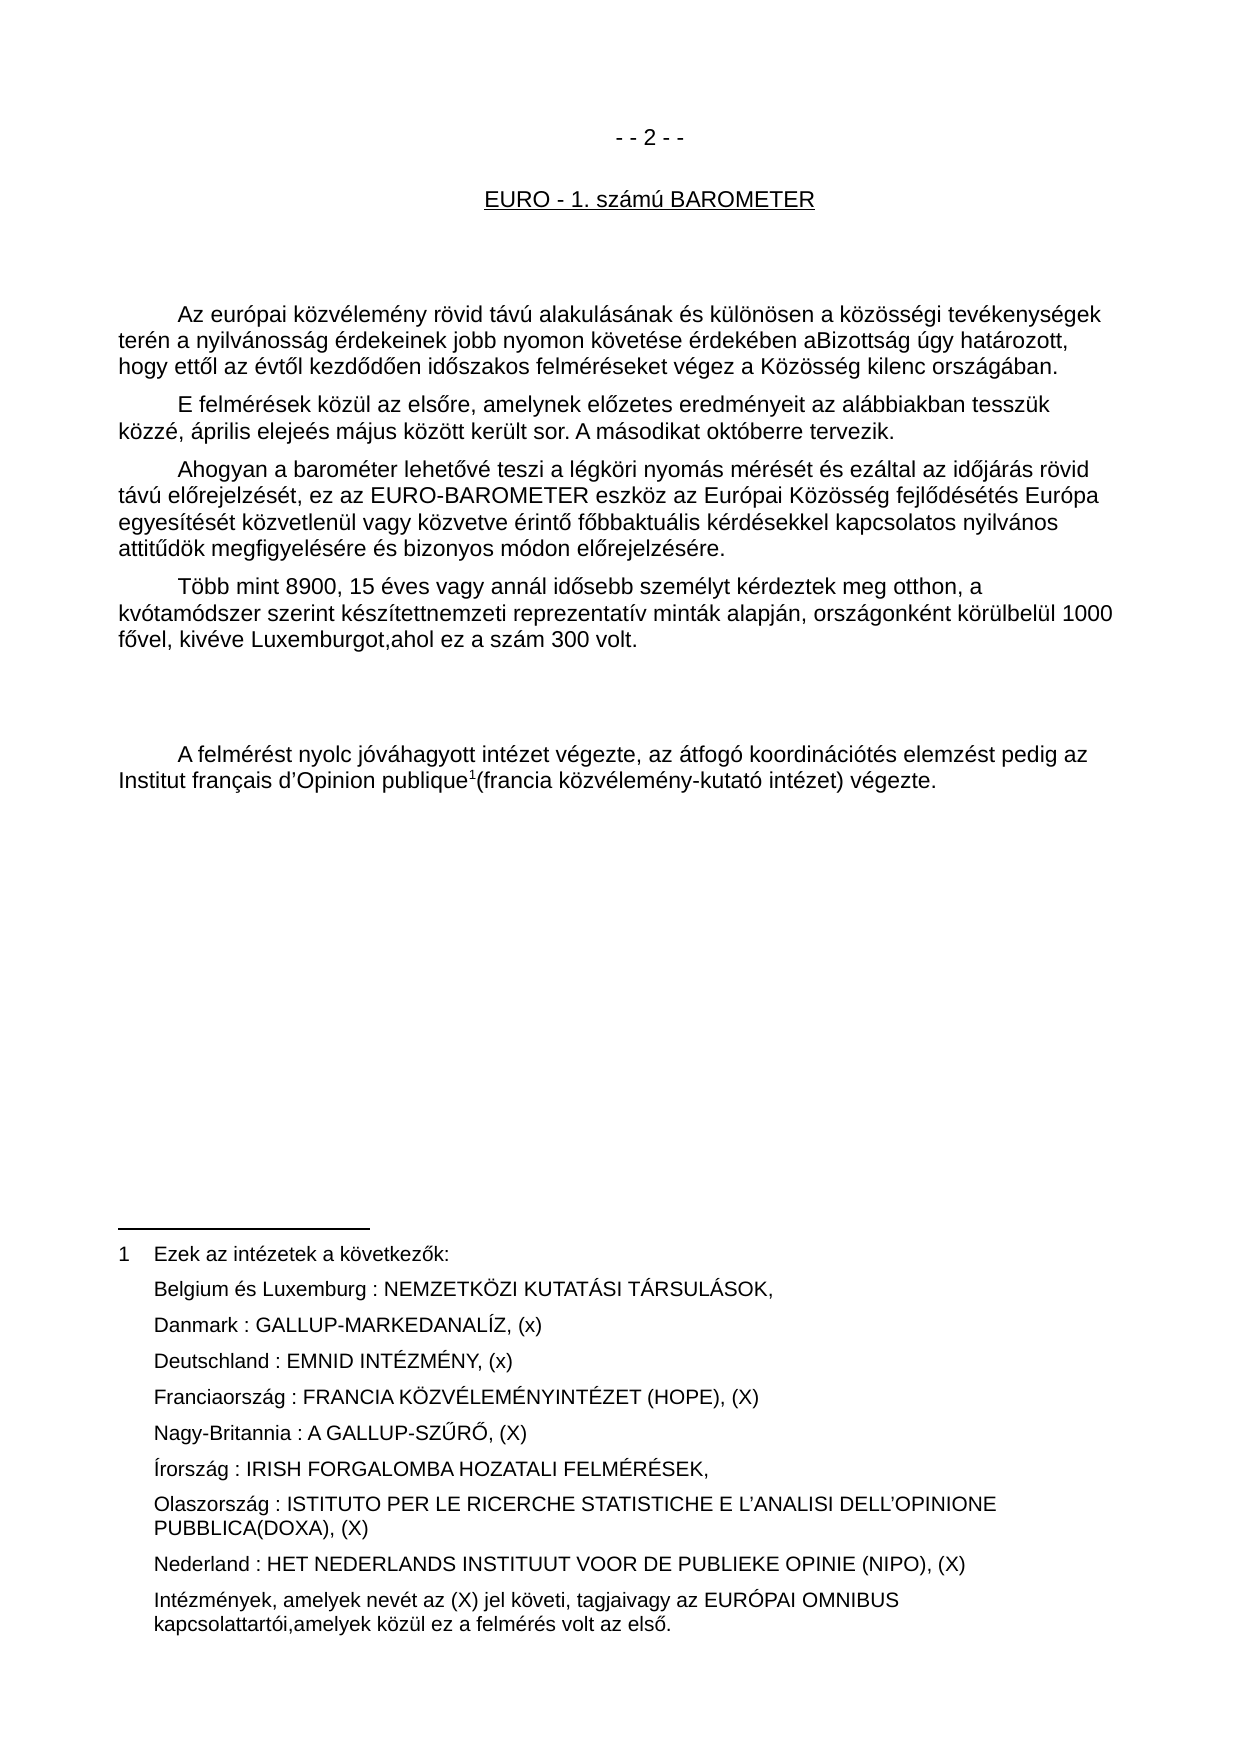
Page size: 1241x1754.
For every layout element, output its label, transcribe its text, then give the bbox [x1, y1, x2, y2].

text A felmérést nyolc jóváhagyott intézet végezte, az átfogó koordinációtés elemzést pedig az Institut français d’Opinion publique(francia közvélemény-kutató intézet) végezte. [118, 741, 1122, 793]
text Nederland : HET NEDERLANDS INSTITUUT VOOR DE PUBLIEKE OPINIE (NIPO), (X) [153, 1552, 1122, 1576]
text EURO - 1. számú BAROMETER [118, 186, 1122, 212]
text Ezek az intézetek a következők: [118, 1241, 1122, 1265]
text Nagy-Britannia : A GALLUP-SZŰRŐ, (X) [153, 1421, 1122, 1444]
text Belgium és Luxemburg : NEMZETKÖZI KUTATÁSI TÁRSULÁSOK, [153, 1277, 1122, 1301]
text Több mint 8900, 15 éves vagy annál idősebb személyt kérdeztek meg otthon, a kvótamódszer szerint készítettnemzeti reprezentatív minták alapján, országonként körülbelül 1000 fővel, kivéve Luxemburgot,ahol ez a szám 300 volt. [118, 573, 1122, 652]
text E felmérések közül az elsőre, amelynek előzetes eredményeit az alábbiakban tesszük közzé, április elejeés május között került sor. A másodikat októberre tervezik. [118, 391, 1122, 444]
text Franciaország : FRANCIA KÖZVÉLEMÉNYINTÉZET (HOPE), (X) [153, 1385, 1122, 1409]
text Danmark : GALLUP-MARKEDANALÍZ, (x) [153, 1313, 1122, 1337]
text Deutschland : EMNID INTÉZMÉNY, (x) [153, 1349, 1122, 1373]
text Olaszország : ISTITUTO PER LE RICERCHE STATISTICHE E L’ANALISI DELL’OPINIONE PUBBLICA(DOXA), (X) [153, 1492, 1122, 1540]
text Az európai közvélemény rövid távú alakulásának és különösen a közösségi tevékenységek terén a nyilvánosság érdekeinek jobb nyomon követése érdekében aBizottság úgy határozott, hogy ettől az évtől kezdődően időszakos felméréseket végez a Közösség kilenc országában. [118, 301, 1122, 379]
text Intézmények, amelyek nevét az (X) jel követi, tagjaivagy az EURÓPAI OMNIBUS kapcsolattartói,amelyek közül ez a felmérés volt az első. [153, 1588, 1122, 1636]
text Ahogyan a barométer lehetővé teszi a légköri nyomás mérését és ezáltal az időjárás rövid távú előrejelzését, ez az EURO-BAROMETER eszköz az Európai Közösség fejlődésétés Európa egyesítését közvetlenül vagy közvetve érintő főbbaktuális kérdésekkel kapcsolatos nyilvános attitűdök megfigyelésére és bizonyos módon előrejelzésére. [118, 456, 1122, 561]
text Írország : IRISH FORGALOMBA HOZATALI FELMÉRÉSEK, [153, 1456, 1122, 1480]
